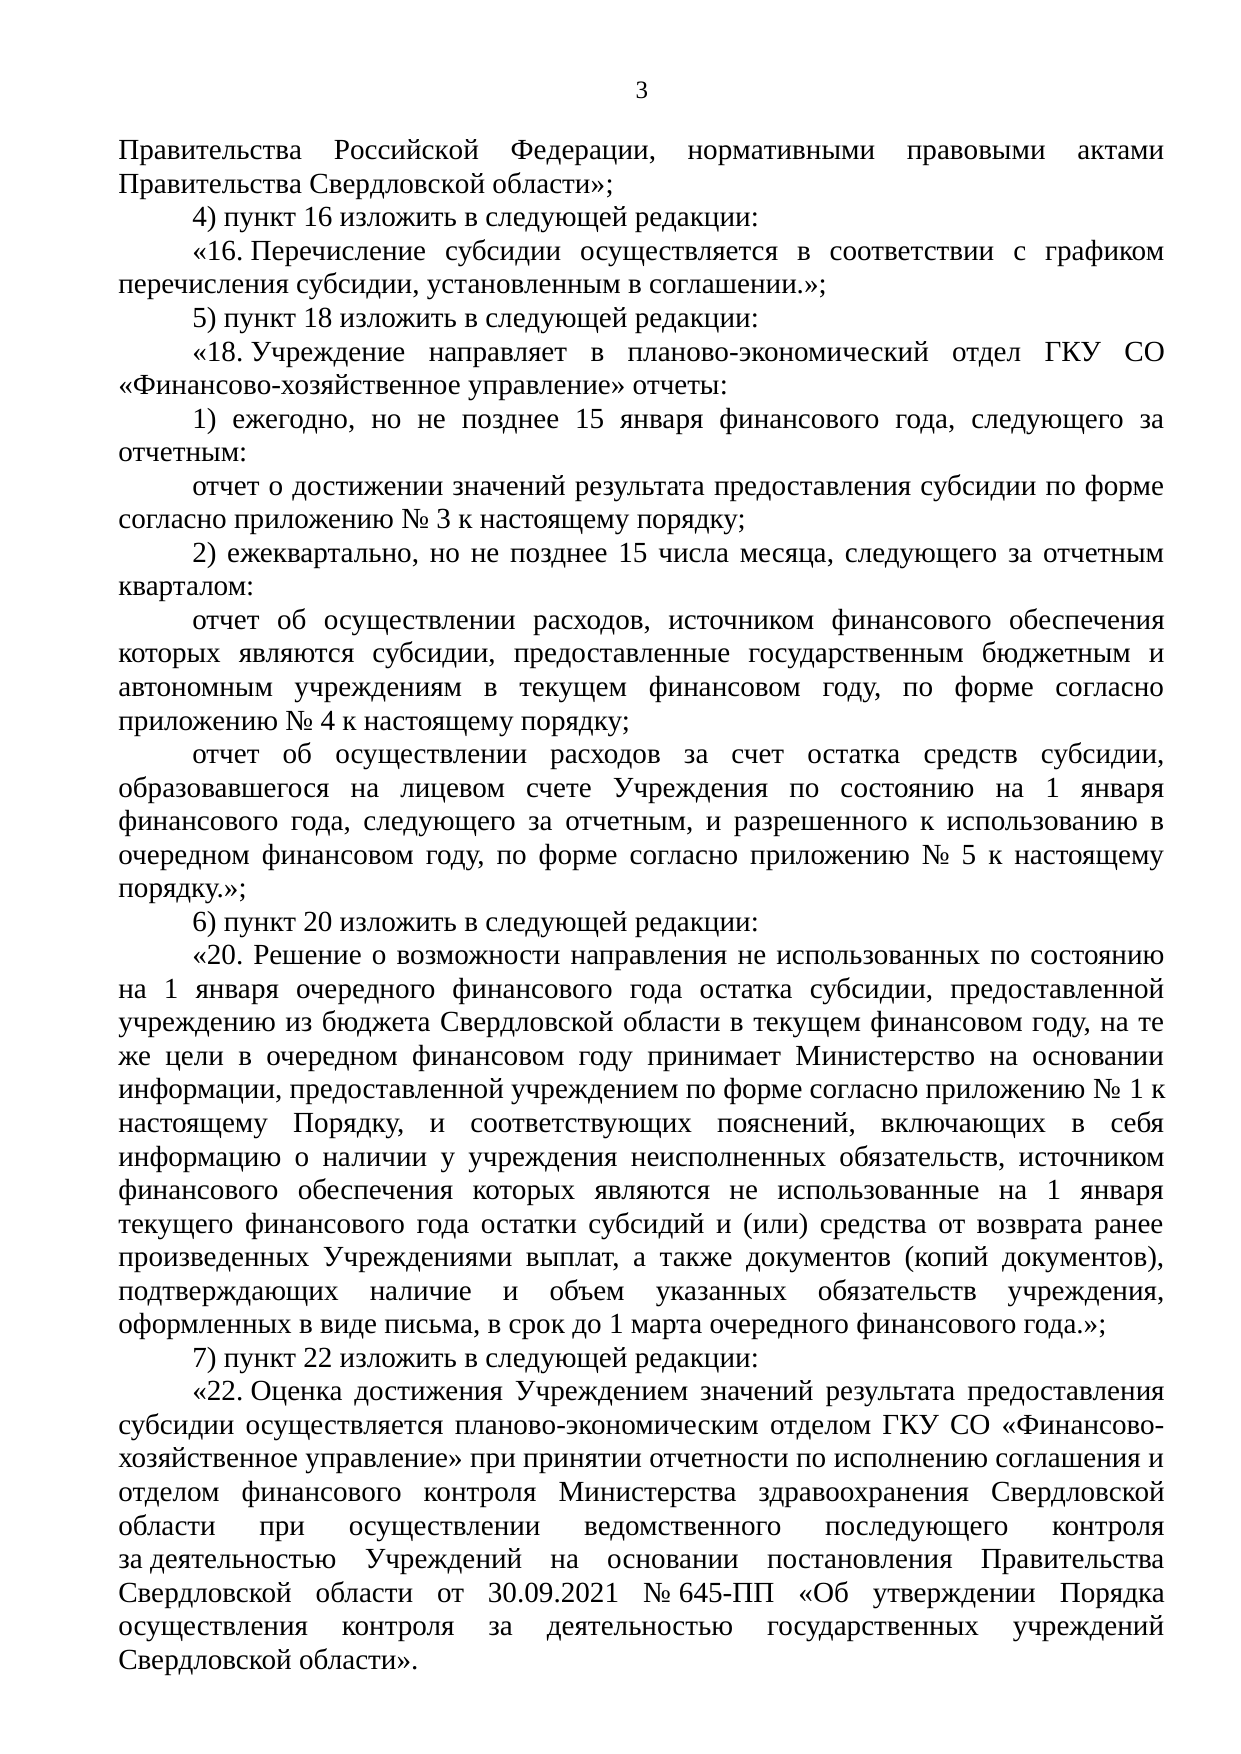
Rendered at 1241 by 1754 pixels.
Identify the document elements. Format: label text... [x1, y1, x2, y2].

text «18. Учреждение направляет в планово-экономический отдел ГКУ СО «Финансово-хозяйственное управление» отчеты: [118, 334, 1165, 401]
text отчет об осуществлении расходов за счет остатка средств субсидии, образовавшегося на лицевом счете Учреждения по состоянию на 1 января финансового года, следующего за отчетным, и разрешенного к использованию в очередном финансовом году, по форме согласно приложению № 5 к настоящему порядку.»; [118, 736, 1165, 904]
text 6) пункт 20 изложить в следующей редакции: [118, 904, 1165, 937]
text отчет об осуществлении расходов, источником финансового обеспечения которых являются субсидии, предоставленные государственным бюджетным и автономным учреждениям в текущем финансовом году, по форме согласно приложению № 4 к настоящему порядку; [118, 602, 1165, 736]
text 7) пункт 22 изложить в следующей редакции: [118, 1340, 1165, 1373]
text 5) пункт 18 изложить в следующей редакции: [118, 300, 1165, 334]
text Правительства Российской Федерации, нормативными правовыми актами Правительства Свердловской области»; [118, 132, 1165, 199]
text 1) ежегодно, но не позднее 15 января финансового года, следующего за отчетным: [118, 401, 1165, 468]
text «22. Оценка достижения Учреждением значений результата предоставления субсидии осуществляется планово-экономическим отделом ГКУ СО «Финансово-хозяйственное управление» при принятии отчетности по исполнению соглашения и отделом финансового контроля Министерства здравоохранения Свердловской области при осуществлении ведомственного последующего контроля за деятельностью Учреждений на основании постановления Правительства Свердловской области от 30.09.2021 № 645-ПП «Об утверждении Порядка осуществления контроля за деятельностью государственных учреждений Свердловской области». [118, 1373, 1165, 1675]
text 4) пункт 16 изложить в следующей редакции: [118, 199, 1165, 233]
text «20. Решение о возможности направления не использованных по состоянию на 1 января очередного финансового года остатка субсидии, предоставленной учреждению из бюджета Свердловской области в текущем финансовом году, на те же цели в очередном финансовом году принимает Министерство на основании информации, предоставленной учреждением по форме согласно приложению № 1 к настоящему Порядку, и соответствующих пояснений, включающих в себя информацию о наличии у учреждения неисполненных обязательств, источником финансового обеспечения которых являются не использованные на 1 января текущего финансового года остатки субсидий и (или) средства от возврата ранее произведенных Учреждениями выплат, а также документов (копий документов), подтверждающих наличие и объем указанных обязательств учреждения, оформленных в виде письма, в срок до 1 марта очередного финансового года.»; [118, 937, 1165, 1340]
text «16. Перечисление субсидии осуществляется в соответствии с графиком перечисления субсидии, установленным в соглашении.»; [118, 233, 1165, 300]
text 2) ежеквартально, но не позднее 15 числа месяца, следующего за отчетным кварталом: [118, 535, 1165, 602]
text отчет о достижении значений результата предоставления субсидии по форме согласно приложению № 3 к настоящему порядку; [118, 468, 1165, 535]
